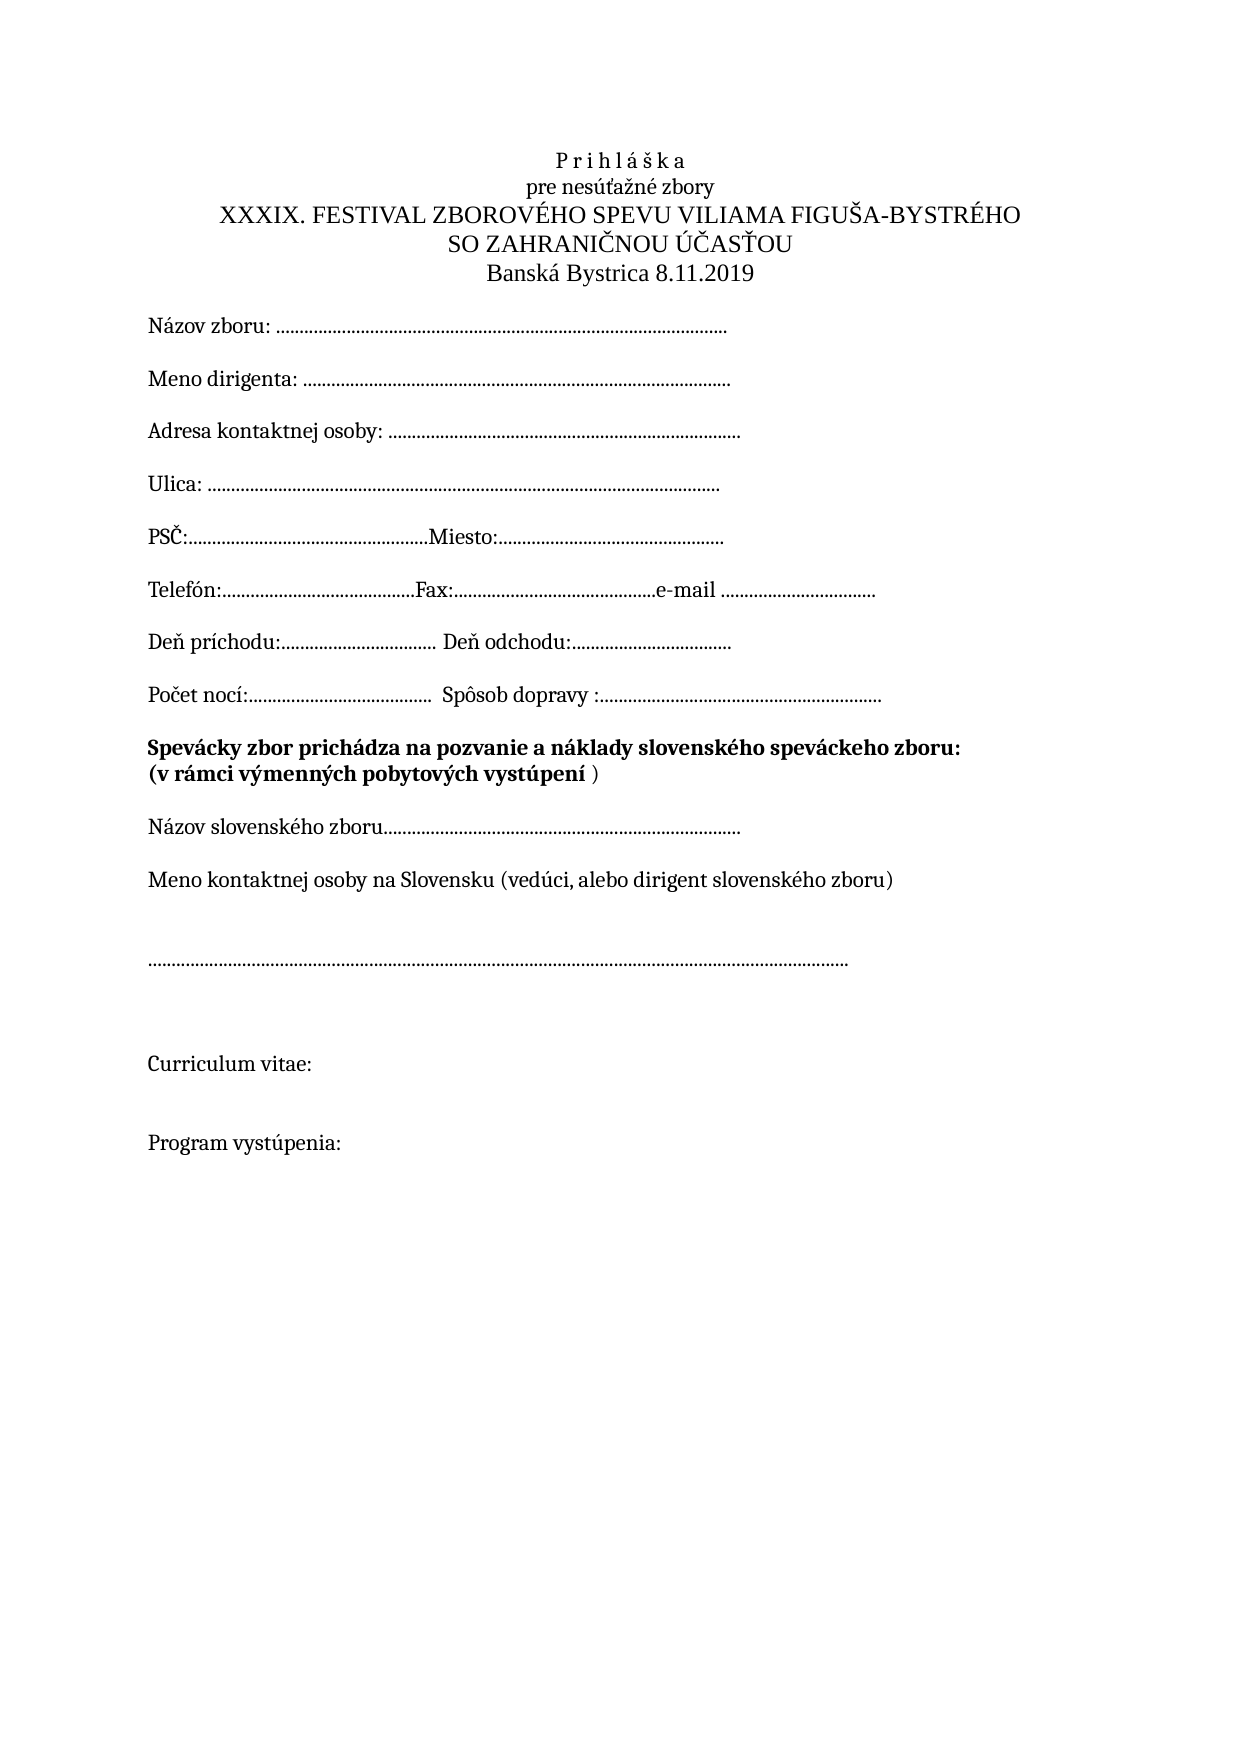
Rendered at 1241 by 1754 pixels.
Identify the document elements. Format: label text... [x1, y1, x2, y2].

text SO ZAHRANIČNOU ÚČASŤOU [148, 229, 1093, 258]
text PSČ:...................................................Miesto:................................................ [148, 524, 1093, 550]
text Meno kontaktnej osoby na Slovensku (vedúci, alebo dirigent slovenského zboru) [148, 866, 1093, 893]
text (v rámci výmenných pobytových vystúpení ) [148, 761, 1093, 787]
text Spevácky zbor prichádza na pozvanie a náklady slovenského speváckeho zboru: [148, 734, 1093, 761]
text Počet nocí:....................................... Spôsob dopravy :............................................................ [148, 682, 1093, 708]
text Deň príchodu:................................. Deň odchodu:.................................. [148, 629, 1093, 656]
text Telefón:.........................................Fax:...........................................e-mail ................................. [148, 576, 1093, 603]
text Adresa kontaktnej osoby: ........................................................................... [148, 418, 1093, 445]
text Curriculum vitae: [148, 1051, 1093, 1077]
text Názov slovenského zboru............................................................................ [148, 814, 1093, 840]
text XXXIX. FESTIVAL ZBOROVÉHO SPEVU VILIAMA FIGUŠA-BYSTRÉHO [148, 200, 1093, 229]
text ..................................................................................................................................................... [148, 945, 1093, 972]
text Program vystúpenia: [148, 1130, 1093, 1156]
text Ulica: ............................................................................................................. [148, 471, 1093, 497]
text pre nesúťažné zbory [148, 174, 1093, 200]
text Názov zboru: ................................................................................................ [148, 313, 1093, 339]
text Meno dirigenta: ........................................................................................... [148, 366, 1093, 392]
text P r i h l á š k a [148, 148, 1093, 174]
text Banská Bystrica 8.11.2019 [148, 258, 1093, 287]
